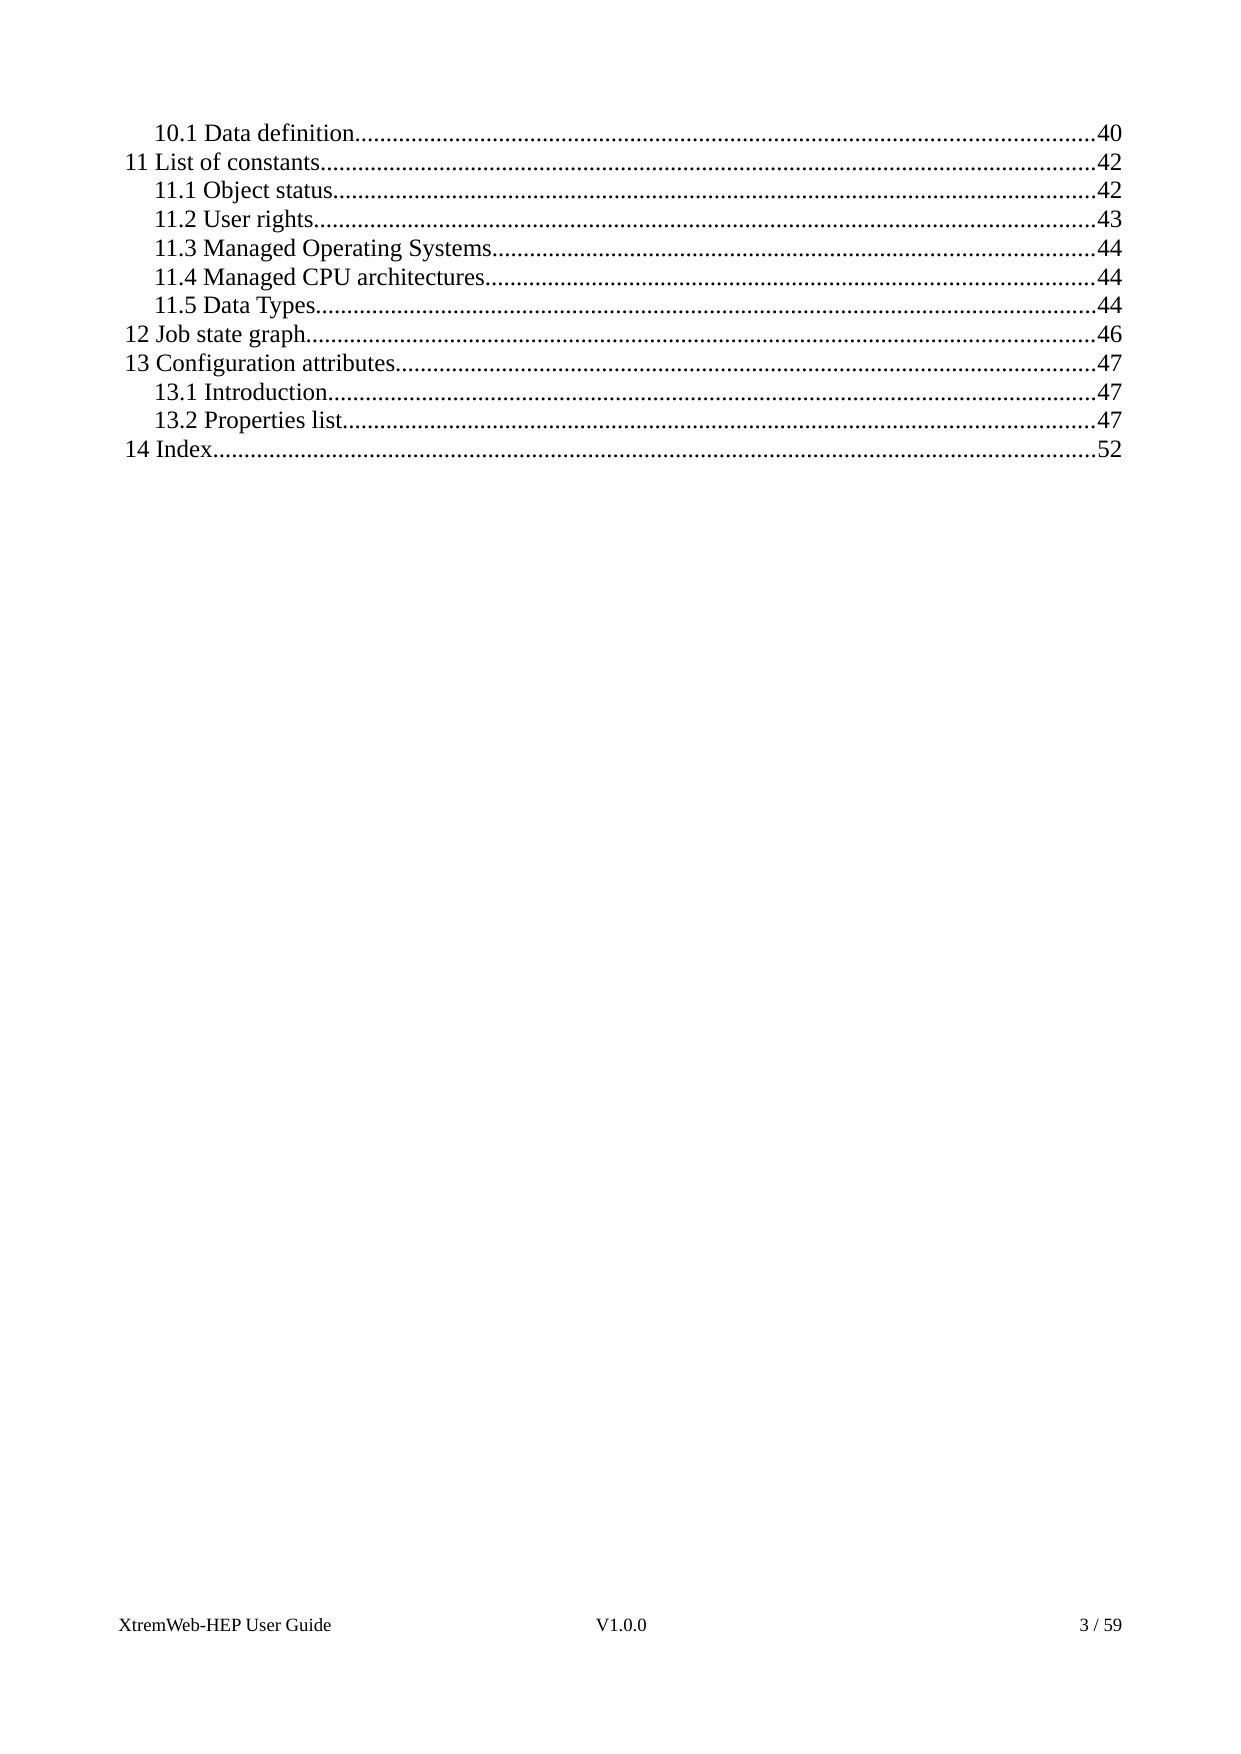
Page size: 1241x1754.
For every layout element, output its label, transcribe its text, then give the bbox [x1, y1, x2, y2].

text 11.4 Managed CPU architectures 44 [148, 262, 1122, 291]
text 10.1 Data definition 40 [148, 118, 1122, 147]
text 13.1 Introduction 47 [148, 377, 1122, 406]
text 11 List of constants 42 [118, 147, 1122, 176]
text 12 Job state graph 46 [118, 319, 1122, 348]
text 13 Configuration attributes 47 [118, 348, 1122, 377]
text 14 Index 52 [118, 434, 1122, 463]
text 11.2 User rights 43 [148, 204, 1122, 233]
text 11.5 Data Types 44 [148, 291, 1122, 319]
text 11.1 Object status 42 [148, 176, 1122, 204]
text 11.3 Managed Operating Systems 44 [148, 233, 1122, 262]
text 13.2 Properties list 47 [148, 406, 1122, 434]
